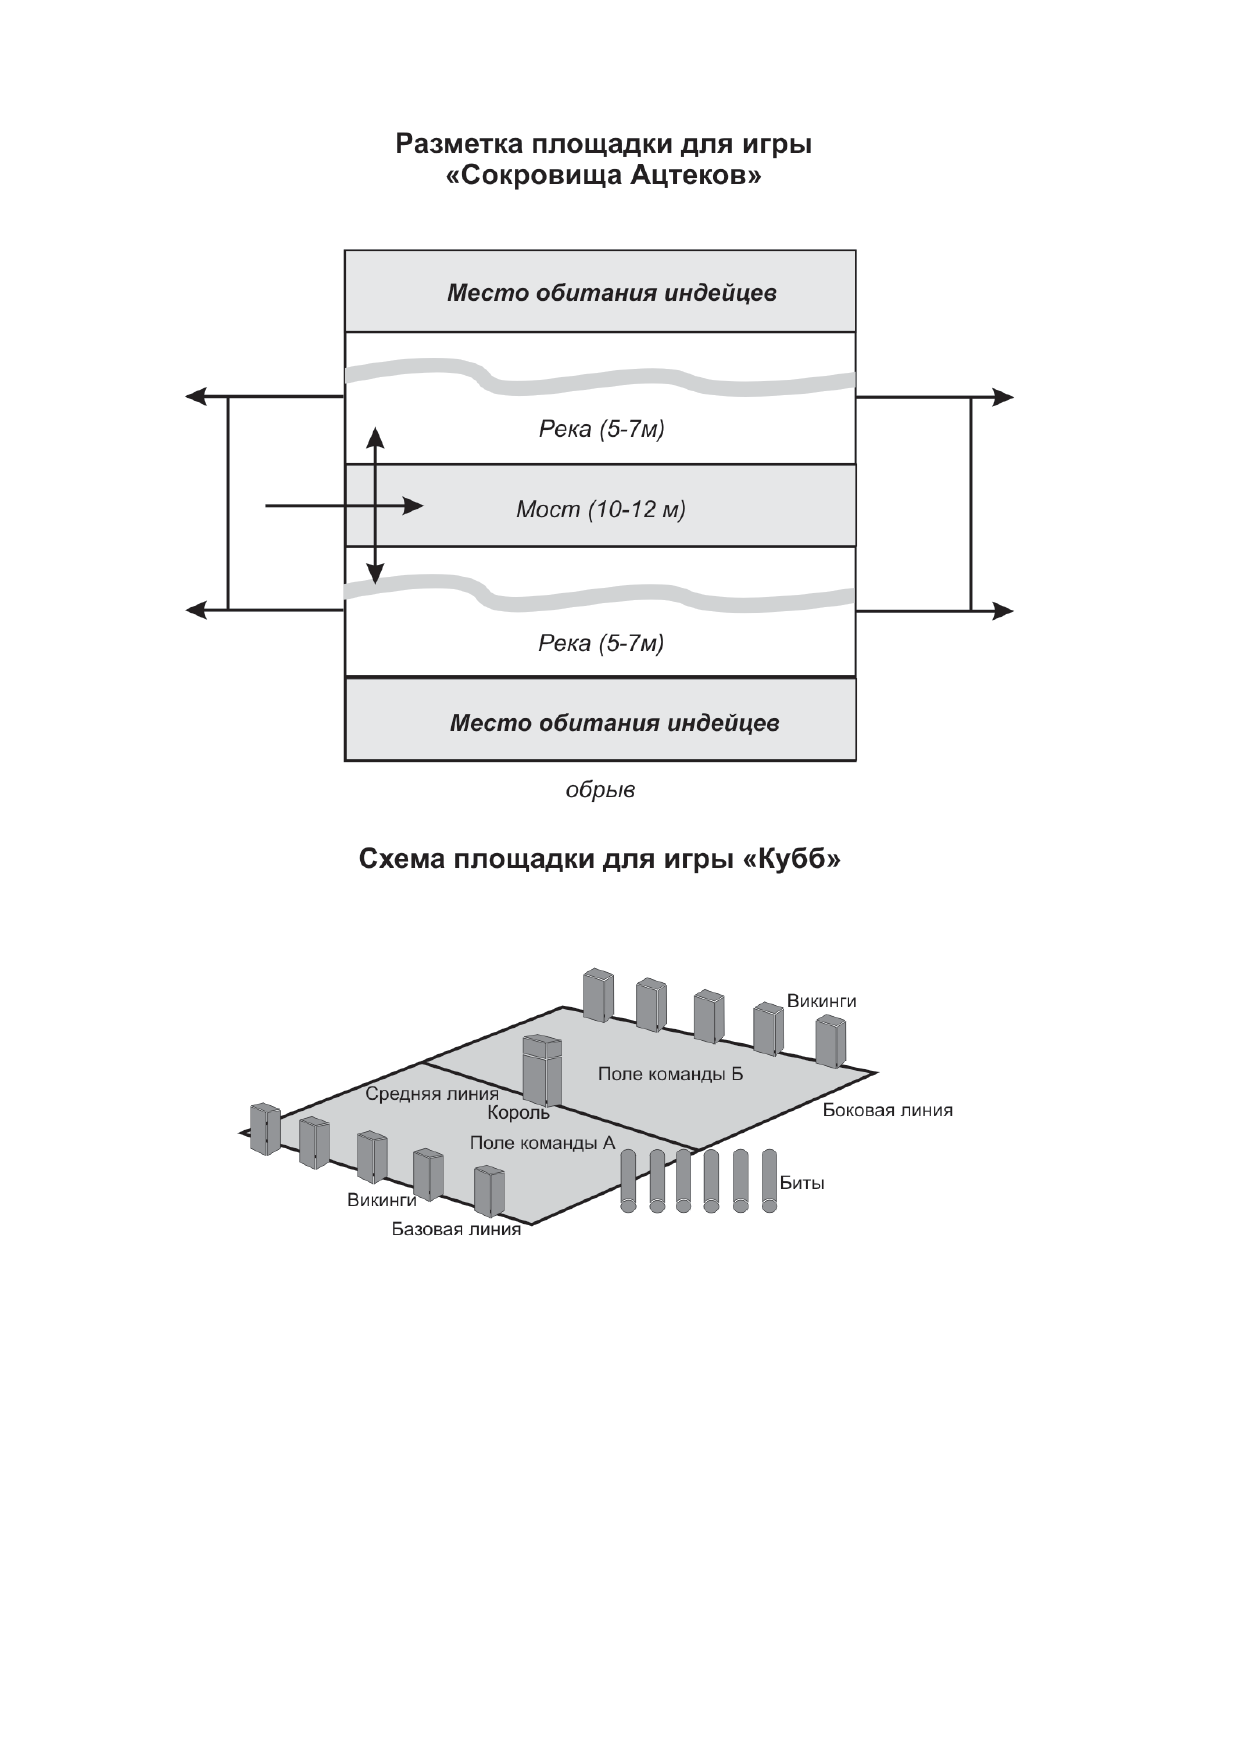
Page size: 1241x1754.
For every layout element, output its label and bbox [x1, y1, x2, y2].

picture [118, 833, 1056, 1253]
picture [118, 118, 1056, 822]
